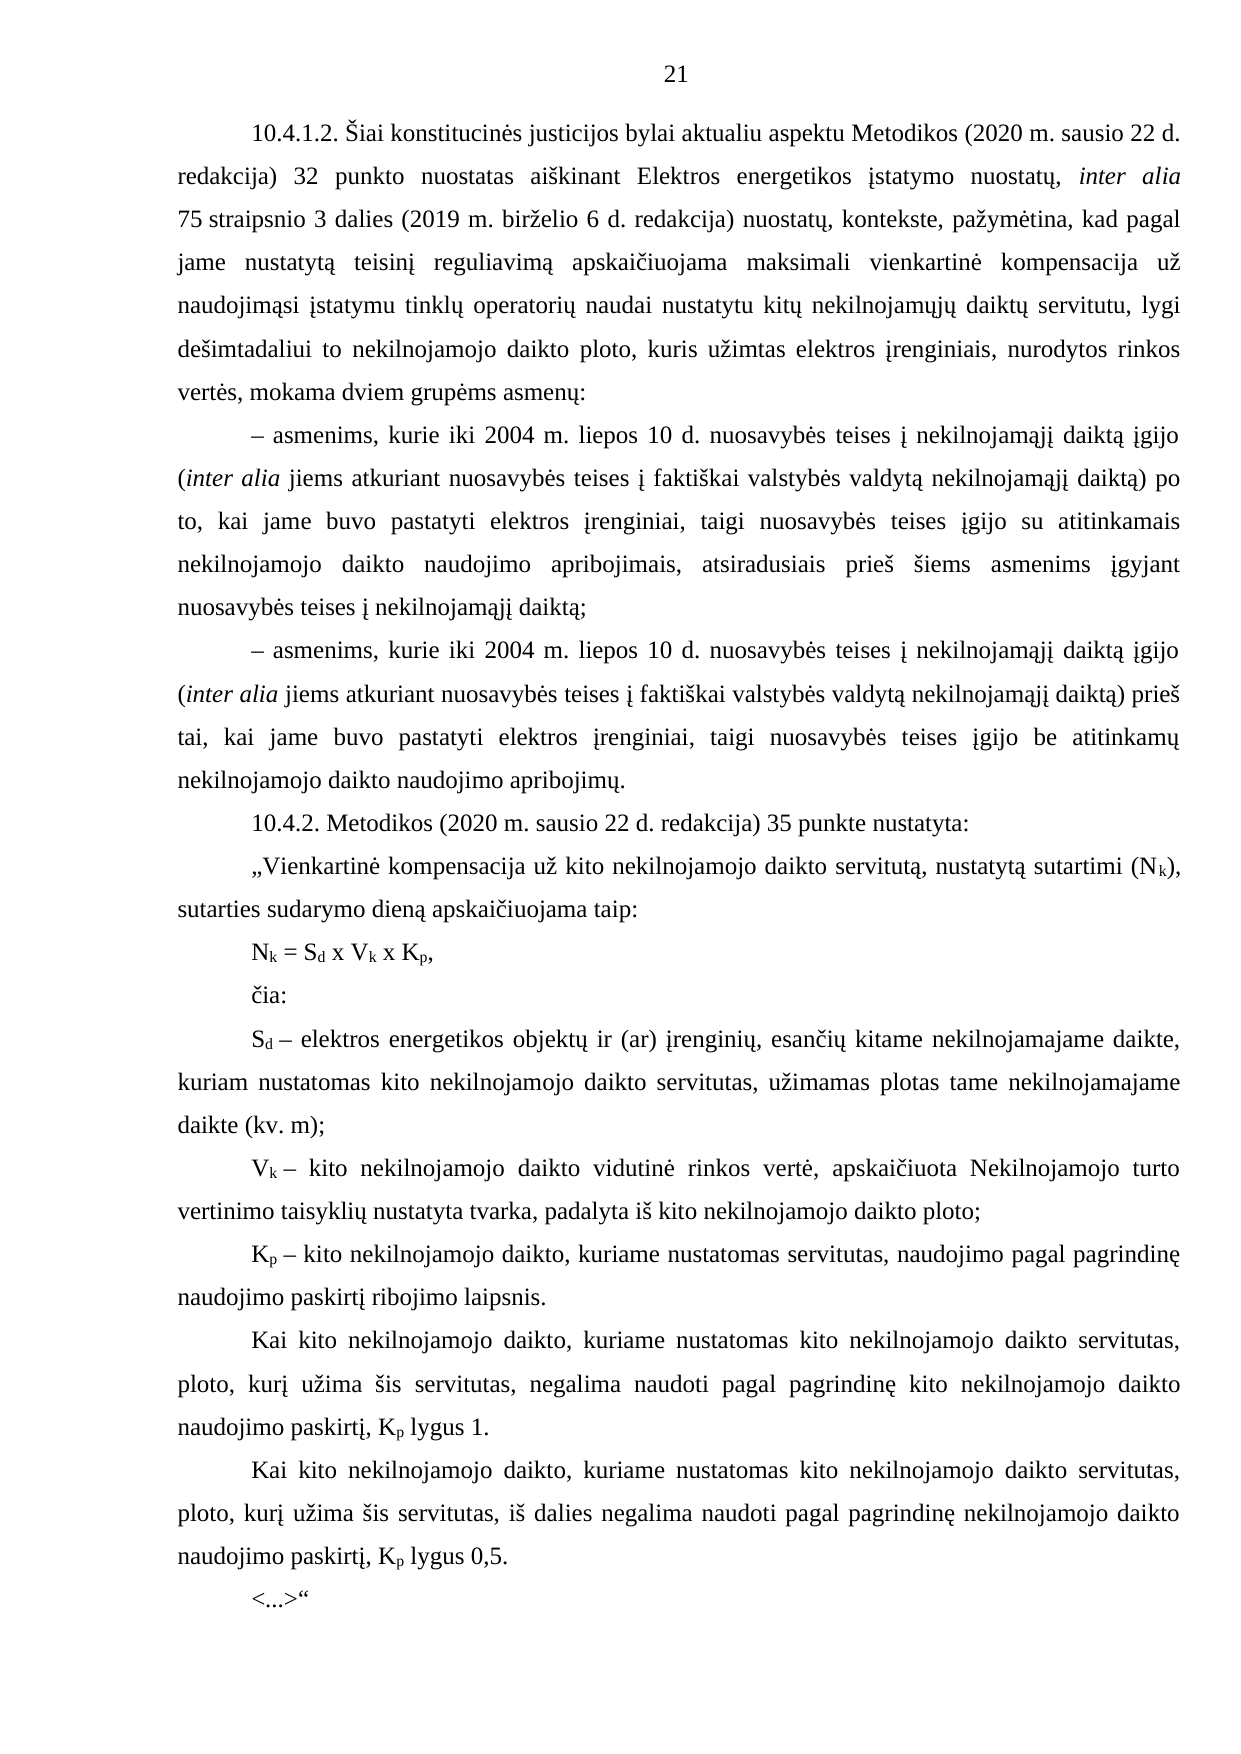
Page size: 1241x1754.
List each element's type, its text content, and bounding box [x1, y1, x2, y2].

text Kp – kito nekilnojamojo daikto, kuriame nustatomas servitutas, naudojimo pagal pagrindinę naudojimo paskirtį ribojimo laipsnis. [177, 1239, 1181, 1311]
text 10.4.1.2. Šiai konstitucinės justicijos bylai aktualiu aspektu Metodikos (2020 m. sausio 22 d. redakcija) 32 punkto nuostatas aiškinant Elektros energetikos įstatymo nuostatų, inter alia 75 straipsnio 3 dalies (2019 m. birželio 6 d. redakcija) nuostatų, kontekste, pažymėtina, kad pagal jame nustatytą teisinį reguliavimą apskaičiuojama maksimali vienkartinė kompensacija už naudojimąsi įstatymu tinklų operatorių naudai nustatytu kitų nekilnojamųjų daiktų servitutu, lygi dešimtadaliui to nekilnojamojo daikto ploto, kuris užimtas elektros įrenginiais, nurodytos rinkos vertės, mokama dviem grupėms asmenų: [177, 118, 1181, 406]
text Kai kito nekilnojamojo daikto, kuriame nustatomas kito nekilnojamojo daikto servitutas, ploto, kurį užima šis servitutas, iš dalies negalima naudoti pagal pagrindinę nekilnojamojo daikto naudojimo paskirtį, Kp lygus 0,5. [177, 1455, 1181, 1570]
text Kai kito nekilnojamojo daikto, kuriame nustatomas kito nekilnojamojo daikto servitutas, ploto, kurį užima šis servitutas, negalima naudoti pagal pagrindinę kito nekilnojamojo daikto naudojimo paskirtį, Kp lygus 1. [177, 1326, 1181, 1441]
text čia: [177, 981, 1181, 1009]
text – asmenims, kurie iki 2004 m. liepos 10 d. nuosavybės teises į nekilnojamąjį daiktą įgijo (inter alia jiems atkuriant nuosavybės teises į faktiškai valstybės valdytą nekilnojamąjį daiktą) po to, kai jame buvo pastatyti elektros įrenginiai, taigi nuosavybės teises įgijo su atitinkamais nekilnojamojo daikto naudojimo apribojimais, atsiradusiais prieš šiems asmenims įgyjant nuosavybės teises į nekilnojamąjį daiktą; [177, 420, 1181, 621]
text – asmenims, kurie iki 2004 m. liepos 10 d. nuosavybės teises į nekilnojamąjį daiktą įgijo (inter alia jiems atkuriant nuosavybės teises į faktiškai valstybės valdytą nekilnojamąjį daiktą) prieš tai, kai jame buvo pastatyti elektros įrenginiai, taigi nuosavybės teises įgijo be atitinkamų nekilnojamojo daikto naudojimo apribojimų. [177, 636, 1181, 794]
text Nk = Sd x Vk x Kp, [177, 937, 1181, 966]
text Sd – elektros energetikos objektų ir (ar) įrenginių, esančių kitame nekilnojamajame daikte, kuriam nustatomas kito nekilnojamojo daikto servitutas, užimamas plotas tame nekilnojamajame daikte (kv. m); [177, 1024, 1181, 1139]
text 10.4.2. Metodikos (2020 m. sausio 22 d. redakcija) 35 punkte nustatyta: [177, 808, 1181, 837]
text „Vienkartinė kompensacija už kito nekilnojamojo daikto servitutą, nustatytą sutartimi (Nk), sutarties sudarymo dieną apskaičiuojama taip: [177, 851, 1181, 923]
text Vk – kito nekilnojamojo daikto vidutinė rinkos vertė, apskaičiuota Nekilnojamojo turto vertinimo taisyklių nustatyta tvarka, padalyta iš kito nekilnojamojo daikto ploto; [177, 1153, 1181, 1225]
text <...>“ [177, 1584, 1181, 1613]
